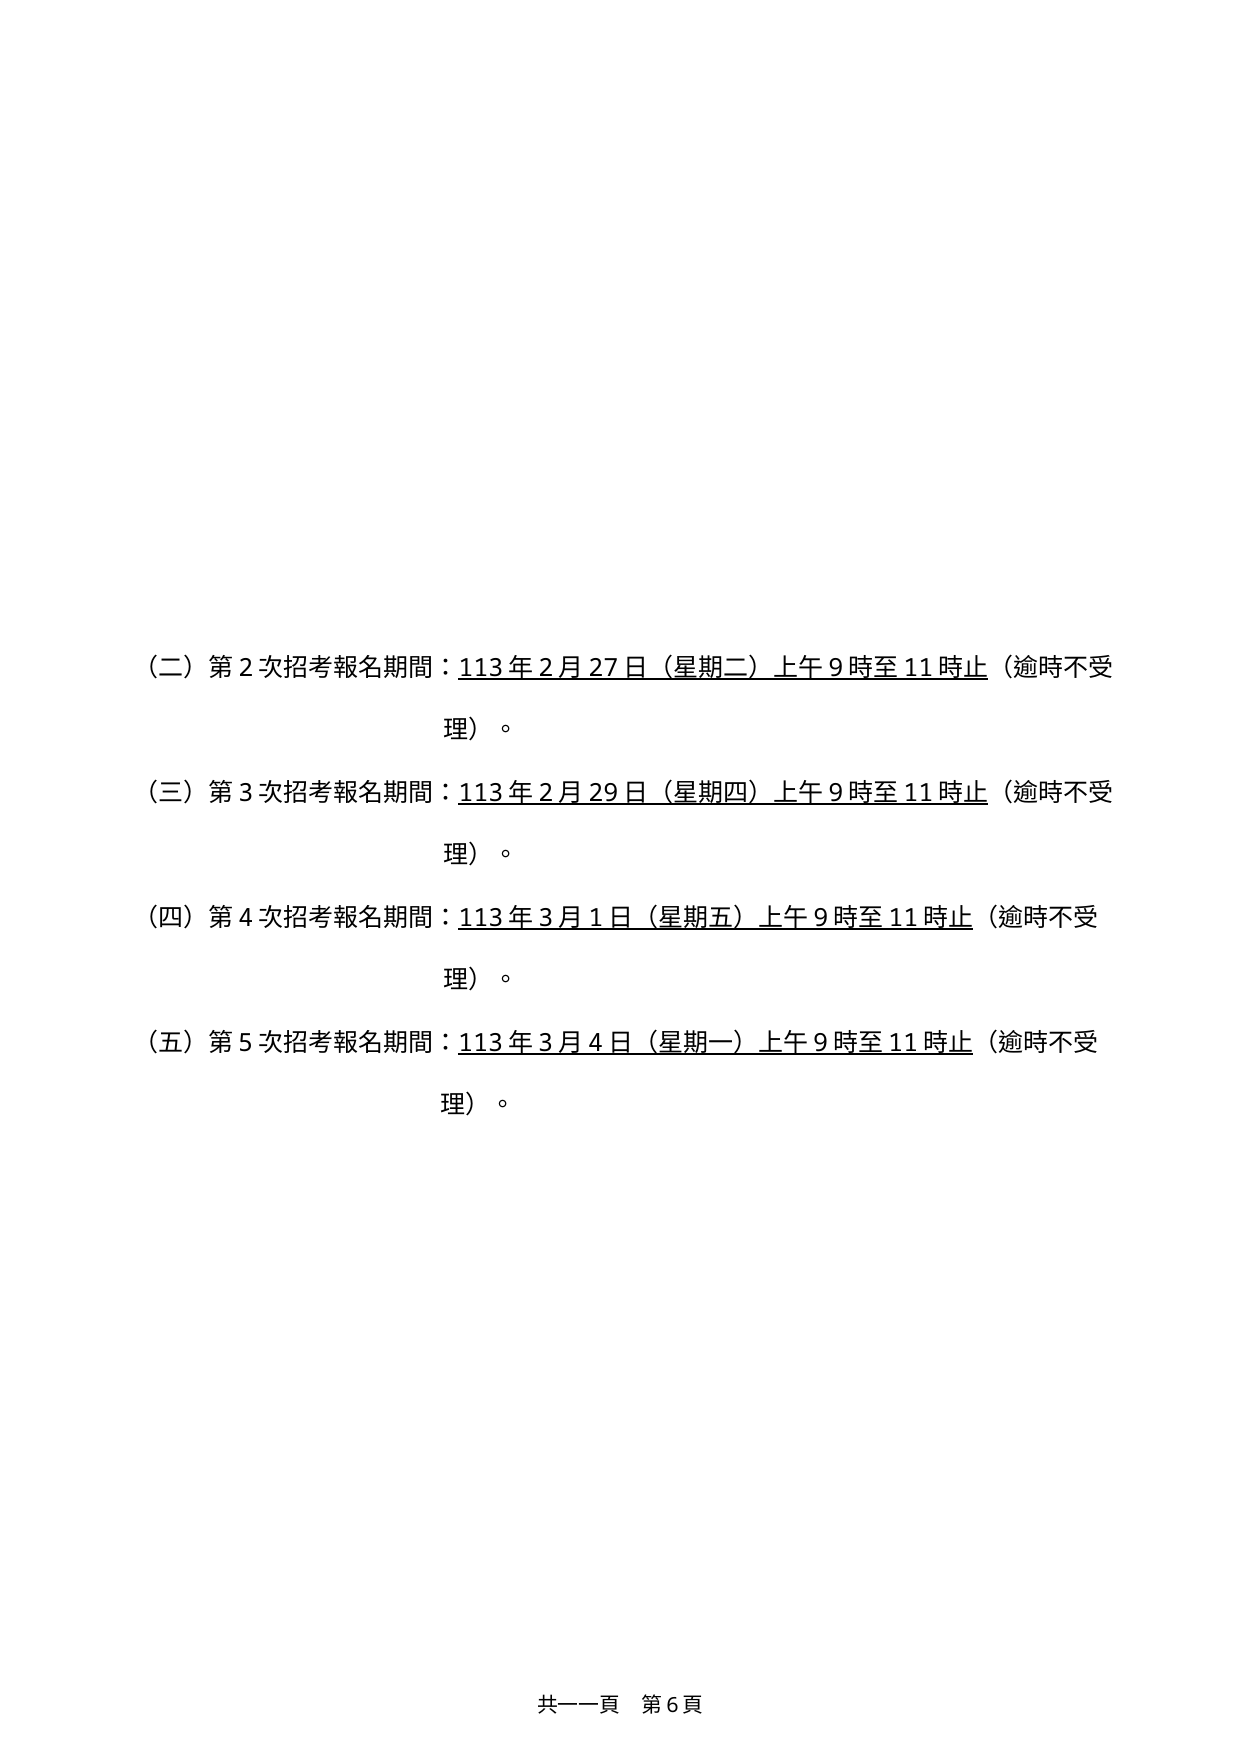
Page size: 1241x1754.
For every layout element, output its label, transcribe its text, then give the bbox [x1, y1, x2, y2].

text （五）第5次招考報名期間：113年3月4日（星期一）上午9時至11時止（逾時不受理）。 [133, 999, 1122, 1124]
text （三）第3次招考報名期間：113年2月29日（星期四）上午9時至11時止（逾時不受理）。 [118, 749, 1122, 874]
text （二）第2次招考報名期間：113年2月27日（星期二）上午9時至11時止（逾時不受理）。 [118, 624, 1122, 749]
text （四）第4次招考報名期間：113年3月1日（星期五）上午9時至11時止（逾時不受理）。 [118, 874, 1122, 999]
